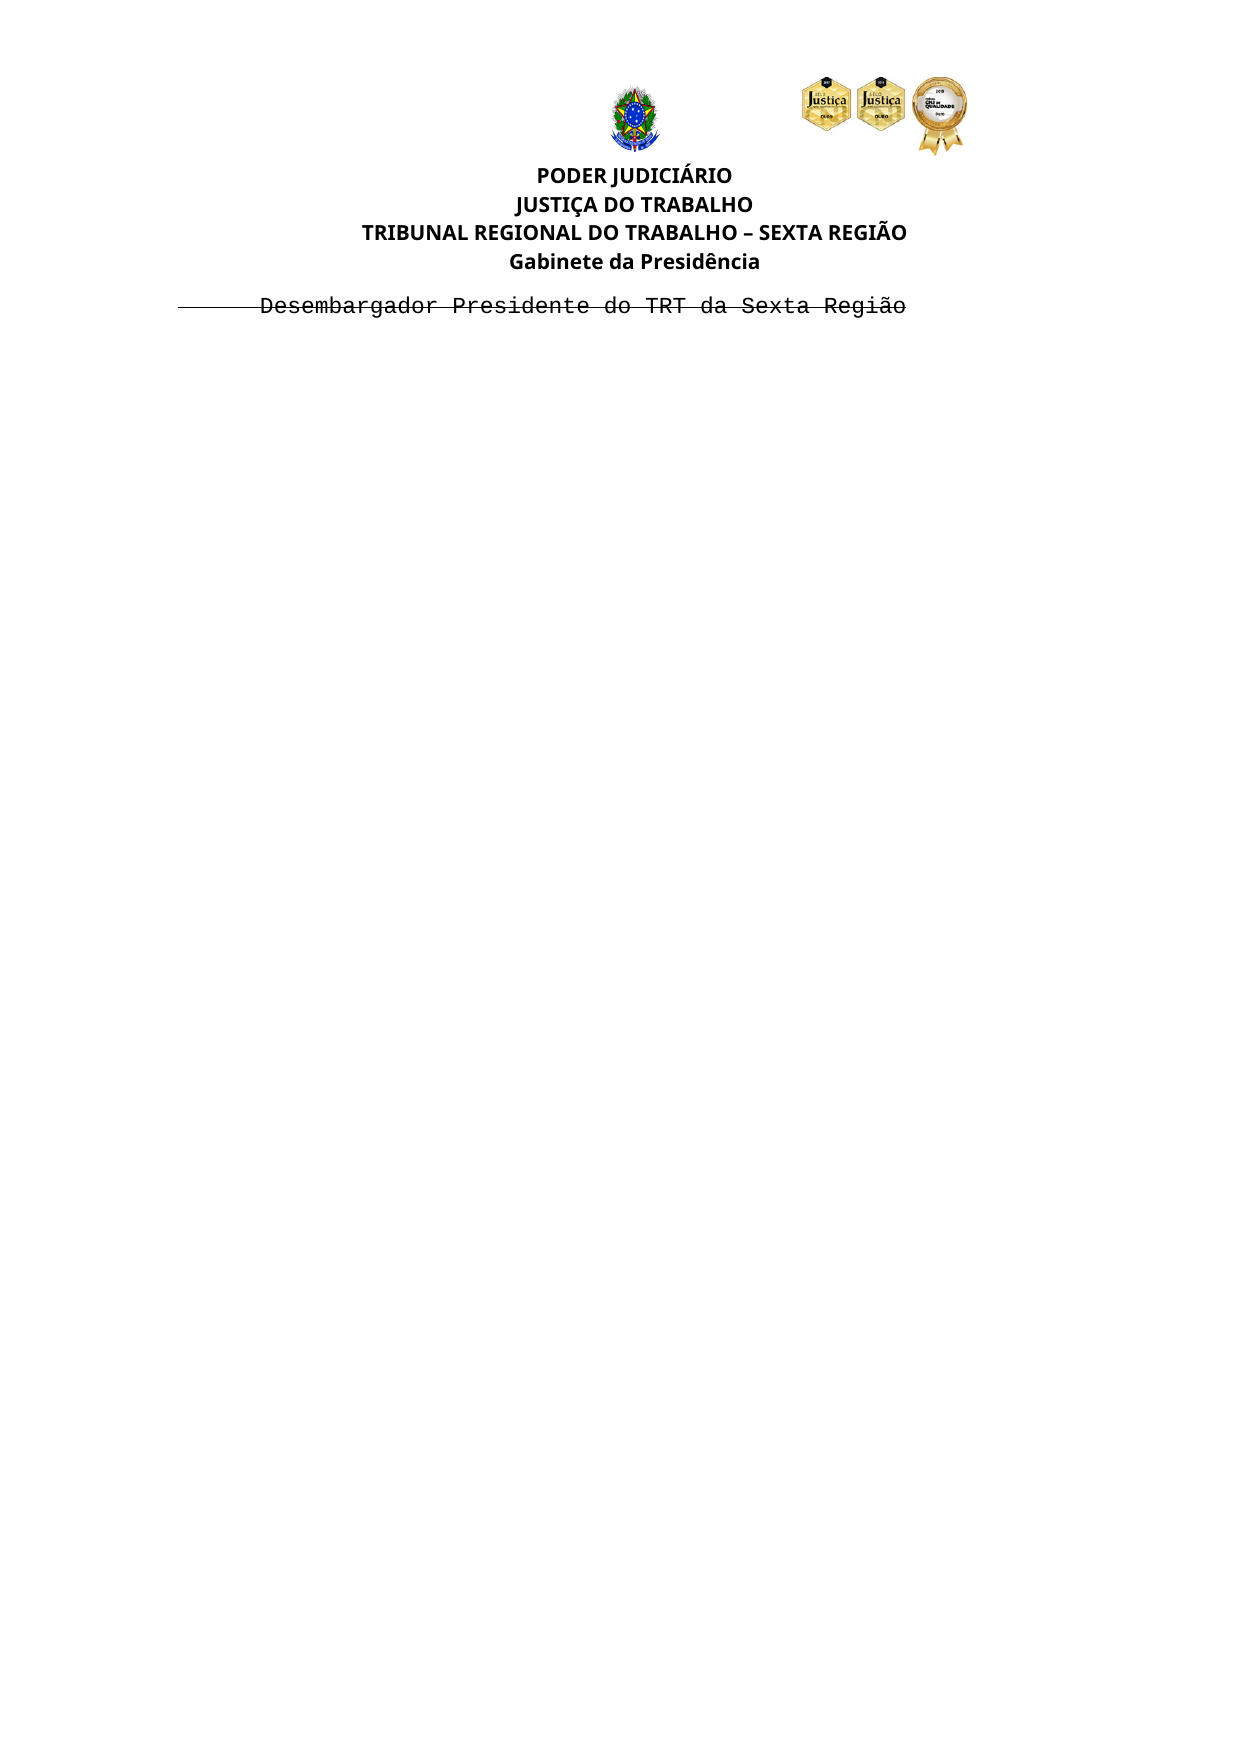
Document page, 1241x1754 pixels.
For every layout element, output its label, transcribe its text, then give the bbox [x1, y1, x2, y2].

text Desembargador Presidente do TRT da Sexta Região [177, 294, 1092, 320]
picture [802, 77, 968, 156]
picture [608, 84, 661, 153]
